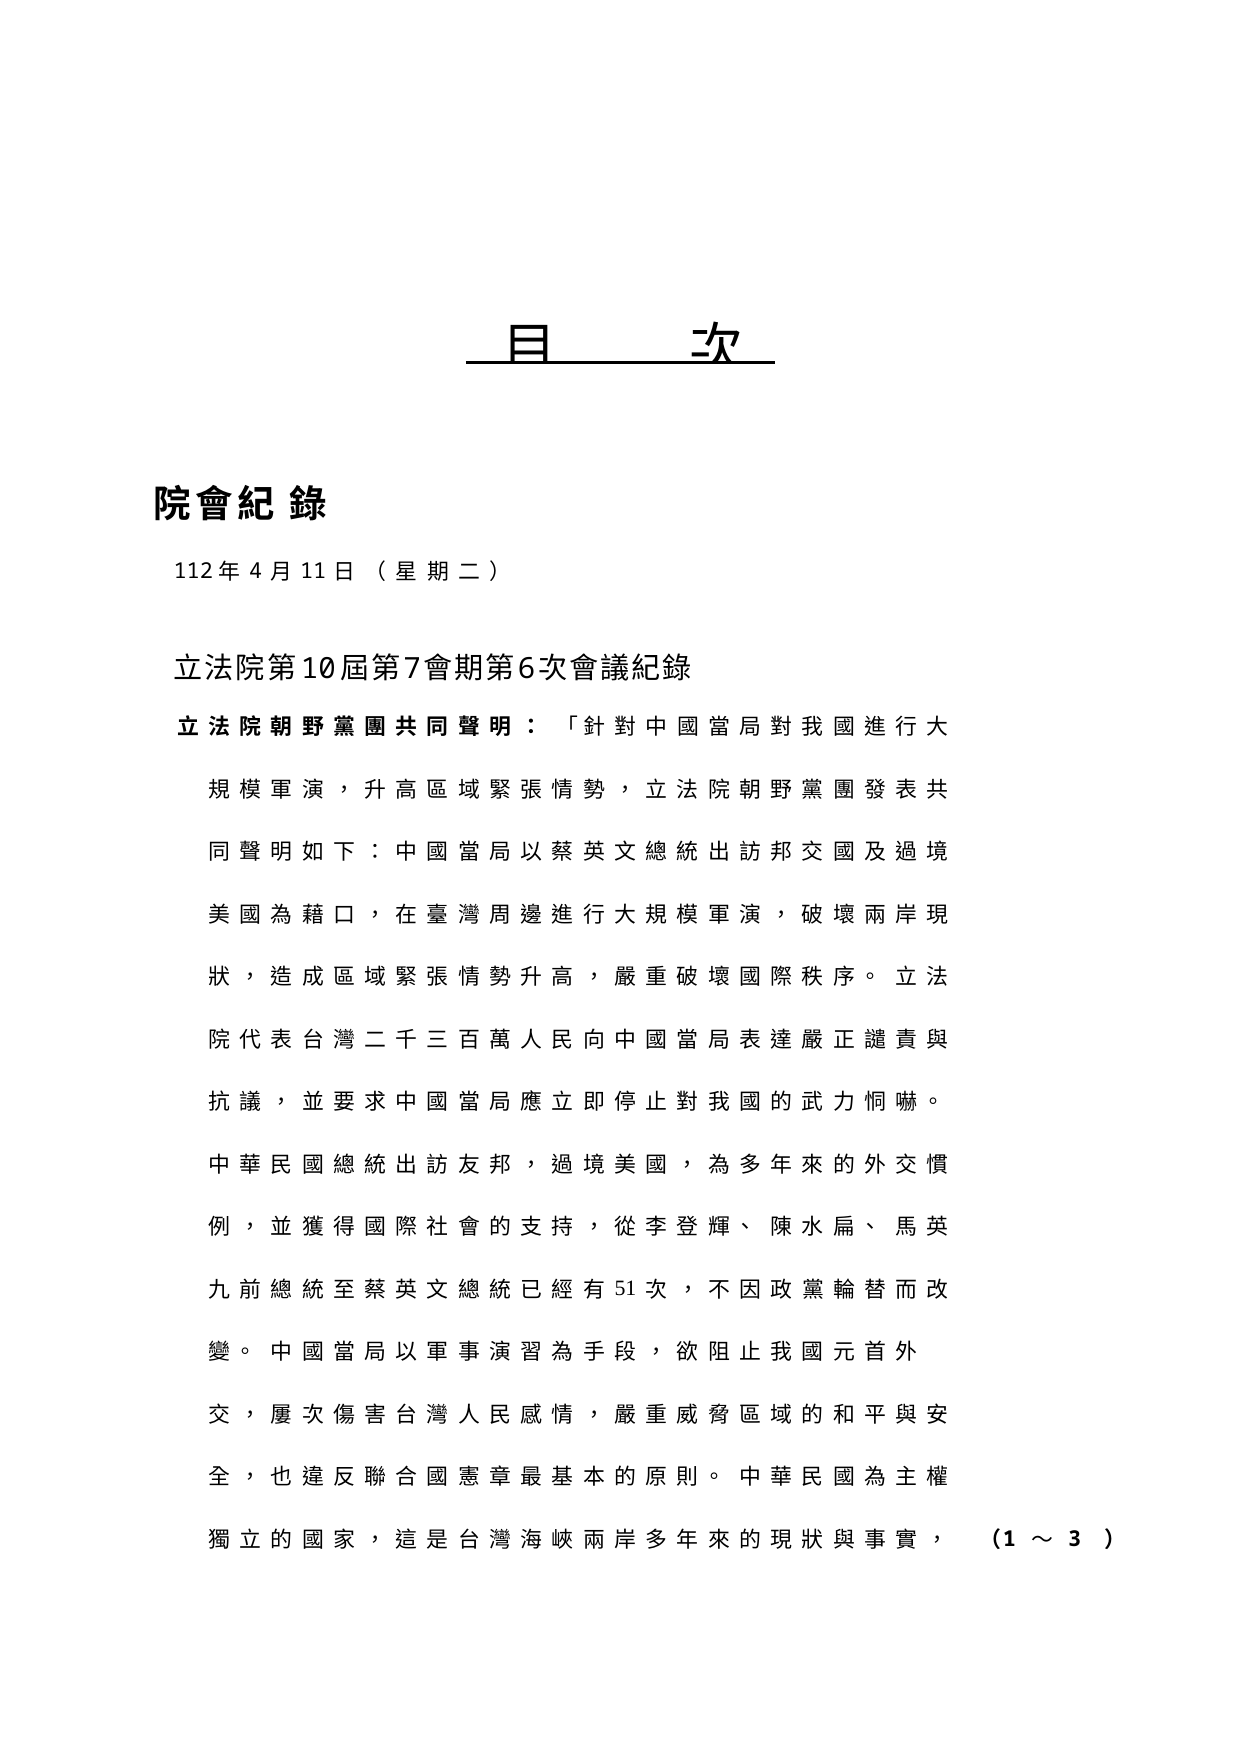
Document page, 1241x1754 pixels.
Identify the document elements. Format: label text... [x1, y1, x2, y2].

table_cell 1 [986, 694, 1023, 1569]
table_header 目 次 [466, 281, 774, 361]
table_cell [1023, 618, 1053, 694]
table_cell 3 [1053, 694, 1091, 1569]
table_cell （ [967, 694, 986, 1569]
table_cell ） [1091, 694, 1108, 1569]
table_cell [967, 618, 986, 694]
table_cell [986, 618, 1023, 694]
table_cell [1091, 618, 1108, 694]
table_cell ～ [1023, 694, 1053, 1569]
table_cell 立法院朝野黨團共同聲明：「針對中國當局對我國進行大規模軍演，升高區域緊張情勢，立法院朝野黨團發表共同聲明如下：中國當局以蔡英文總統出訪邦交國及過境美國為藉口，在臺灣周邊進行大規模軍演，破壞兩岸現狀，造成區域緊張情勢升高，嚴重破壞國際秩序。立法院代表台灣二千三百萬人民向中國當局表達嚴正譴責與抗議，並要求中國當局應立即停止對我國的武力恫嚇。中華民國總統出訪友邦，過境美國，為多年來的外交慣例，並獲得國際社會的支持，從李登輝、陳水扁、馬英九前總統至蔡英文總統已經有51次，不因政黨輪替而改變。中國當局以軍事演習為手段，欲阻止我國元首外交，屢次傷害台灣人民感情，嚴重威脅區域的和平與安全，也違反聯合國憲章最基本的原則。中華民國為主權獨立的國家，這是台灣海峽兩岸多年來的現狀與事實， [150, 694, 967, 1569]
table_cell [1053, 618, 1091, 694]
table_cell 立法院第10屆第7會期第6次會議紀錄 [150, 618, 967, 694]
table_header 院會紀錄 112年4月11日（星期二） [150, 443, 1108, 618]
